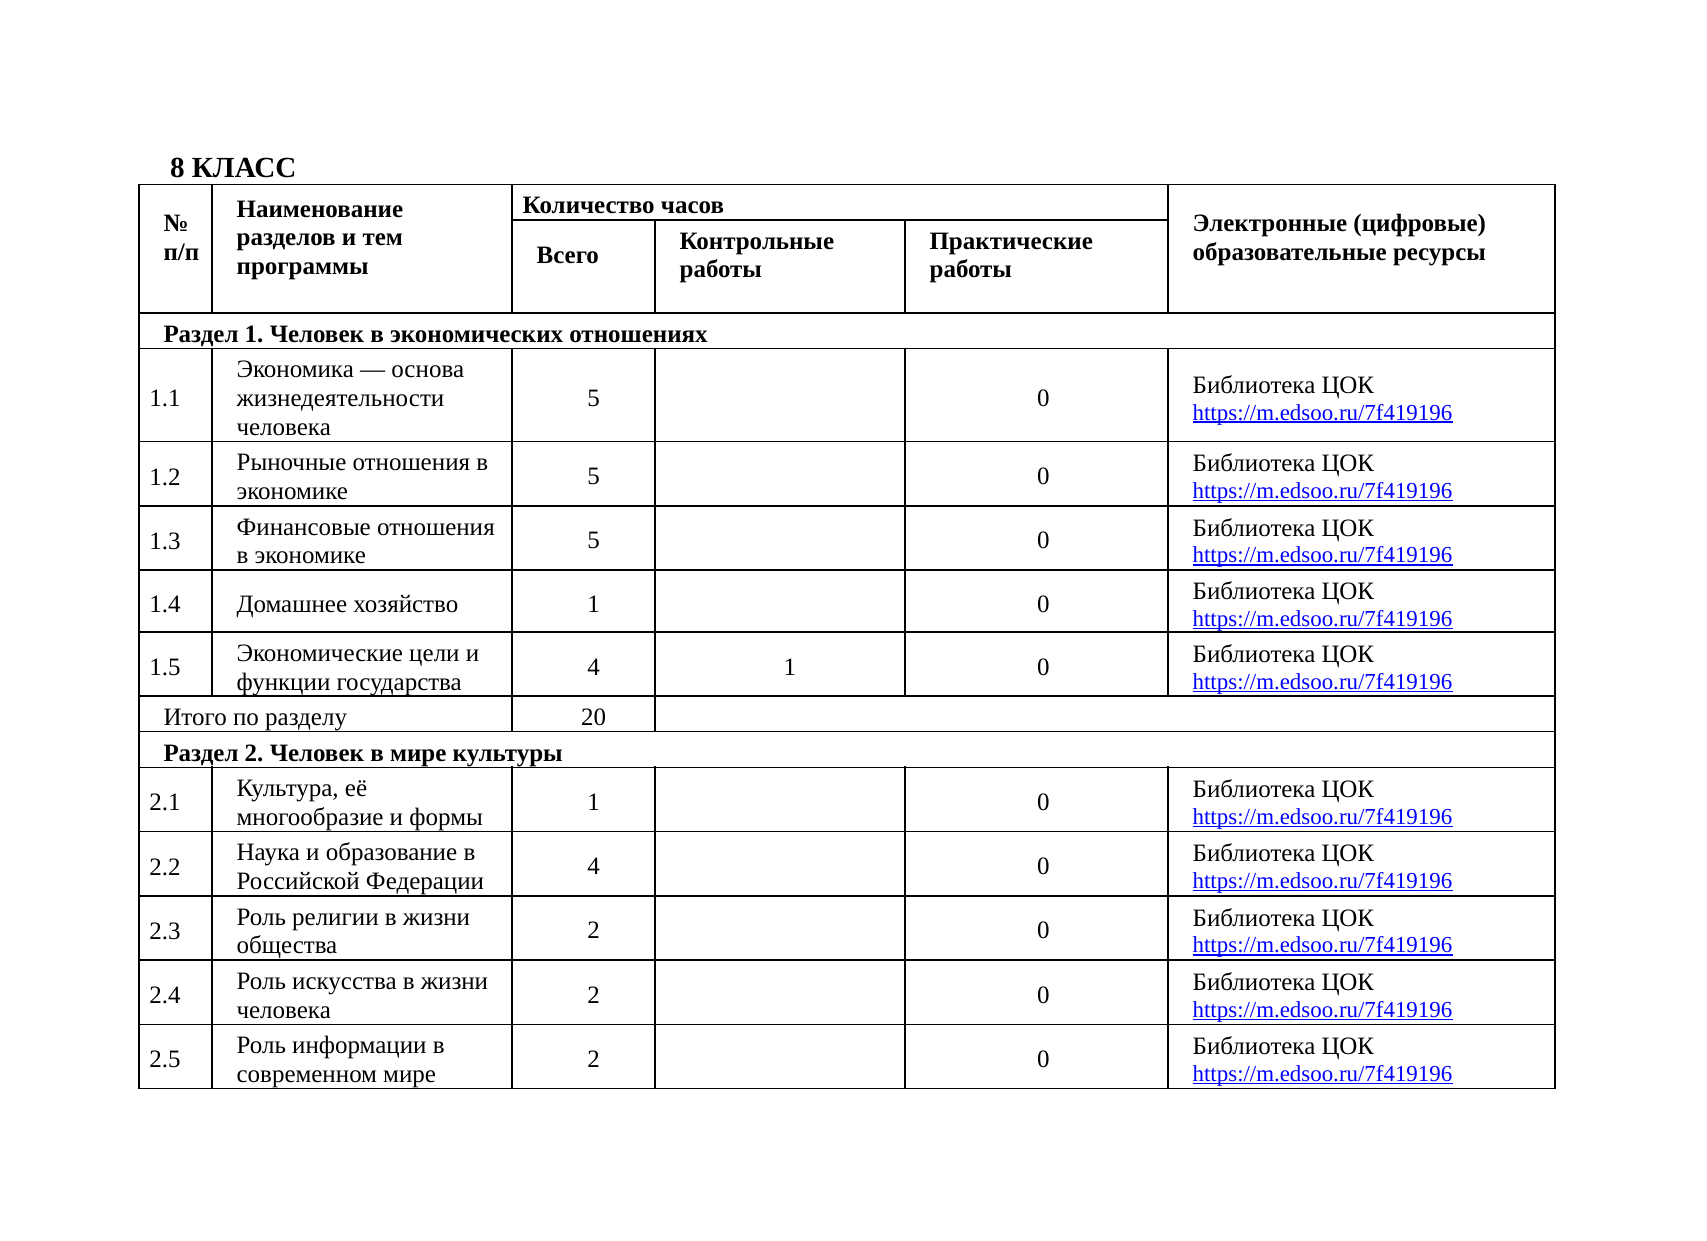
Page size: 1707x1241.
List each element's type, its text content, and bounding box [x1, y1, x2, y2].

table_cell 1.4 [140, 571, 211, 631]
table_cell Роль искусства в жизни человека [213, 961, 511, 1023]
table_cell Всего [513, 221, 654, 312]
table_cell 20 [513, 697, 654, 731]
table_cell [656, 768, 904, 831]
table_cell 2 [513, 961, 654, 1023]
table_cell 0 [906, 442, 1167, 505]
table_cell 1.2 [140, 442, 211, 505]
table_cell 0 [906, 768, 1167, 831]
table_cell 0 [906, 961, 1167, 1023]
table_header Электронные (цифровые) образовательные ресурсы [1169, 185, 1554, 312]
table_cell Домашнее хозяйство [213, 571, 511, 631]
table_cell Роль информации в современном мире [213, 1025, 511, 1088]
table_cell Культура, её многообразие и формы [213, 768, 511, 831]
table_cell 2.2 [140, 832, 211, 895]
table_header № п/п [140, 185, 211, 312]
table_cell Библиотека ЦОК https://m.edsoo.ru/7f419196 [1169, 768, 1554, 831]
table_cell Практические работы [906, 221, 1167, 312]
table_cell Экономика — основа жизнедеятельности человека [213, 349, 511, 441]
table_cell 0 [906, 832, 1167, 895]
table_cell Наука и образование в Российской Федерации [213, 832, 511, 895]
table_cell [656, 442, 904, 505]
table_cell Библиотека ЦОК https://m.edsoo.ru/7f419196 [1169, 633, 1554, 695]
table_cell 1 [656, 633, 904, 695]
table_cell Роль религии в жизни общества [213, 897, 511, 959]
table_cell [656, 832, 904, 895]
table_cell 2.1 [140, 768, 211, 831]
table_cell [656, 571, 904, 631]
table_cell 2.4 [140, 961, 211, 1023]
table_cell Библиотека ЦОК https://m.edsoo.ru/7f419196 [1169, 897, 1554, 959]
table_cell Библиотека ЦОК https://m.edsoo.ru/7f419196 [1169, 1025, 1554, 1088]
table_cell Раздел 2. Человек в мире культуры [140, 732, 1554, 766]
table_cell 0 [906, 571, 1167, 631]
table_cell 4 [513, 633, 654, 695]
table_cell Итого по разделу [140, 697, 511, 731]
table_cell Библиотека ЦОК https://m.edsoo.ru/7f419196 [1169, 832, 1554, 895]
table_cell 0 [906, 349, 1167, 441]
table_cell 0 [906, 1025, 1167, 1088]
table_cell [656, 1025, 904, 1088]
table_cell 5 [513, 442, 654, 505]
table_cell 0 [906, 507, 1167, 569]
table_cell 0 [906, 897, 1167, 959]
table_cell 2 [513, 1025, 654, 1088]
table_cell Раздел 1. Человек в экономических отношениях [140, 314, 1554, 348]
table_cell 5 [513, 507, 654, 569]
table_cell [656, 507, 904, 569]
table_cell Библиотека ЦОК https://m.edsoo.ru/7f419196 [1169, 442, 1554, 505]
table_cell 0 [906, 633, 1167, 695]
table_cell Рыночные отношения в экономике [213, 442, 511, 505]
table_cell 1.1 [140, 349, 211, 441]
table_cell 1 [513, 768, 654, 831]
table_cell 4 [513, 832, 654, 895]
table_cell Библиотека ЦОК https://m.edsoo.ru/7f419196 [1169, 961, 1554, 1023]
table_cell [656, 697, 1554, 731]
table_cell Финансовые отношения в экономике [213, 507, 511, 569]
table_cell 1.5 [140, 633, 211, 695]
text 8 КЛАСС [162, 150, 1557, 183]
table_cell Библиотека ЦОК https://m.edsoo.ru/7f419196 [1169, 507, 1554, 569]
table_cell 2 [513, 897, 654, 959]
table_cell Библиотека ЦОК https://m.edsoo.ru/7f419196 [1169, 349, 1554, 441]
table_cell [656, 897, 904, 959]
table_cell [656, 349, 904, 441]
table_cell Библиотека ЦОК https://m.edsoo.ru/7f419196 [1169, 571, 1554, 631]
table_cell 1.3 [140, 507, 211, 569]
table_header Наименование разделов и тем программы [213, 185, 511, 312]
table_cell Экономические цели и функции государства [213, 633, 511, 695]
table_cell Контрольные работы [656, 221, 904, 312]
table_cell 2.5 [140, 1025, 211, 1088]
table_header Количество часов [513, 185, 1167, 219]
table_cell 5 [513, 349, 654, 441]
table_cell 1 [513, 571, 654, 631]
table_cell [656, 961, 904, 1023]
table_cell 2.3 [140, 897, 211, 959]
